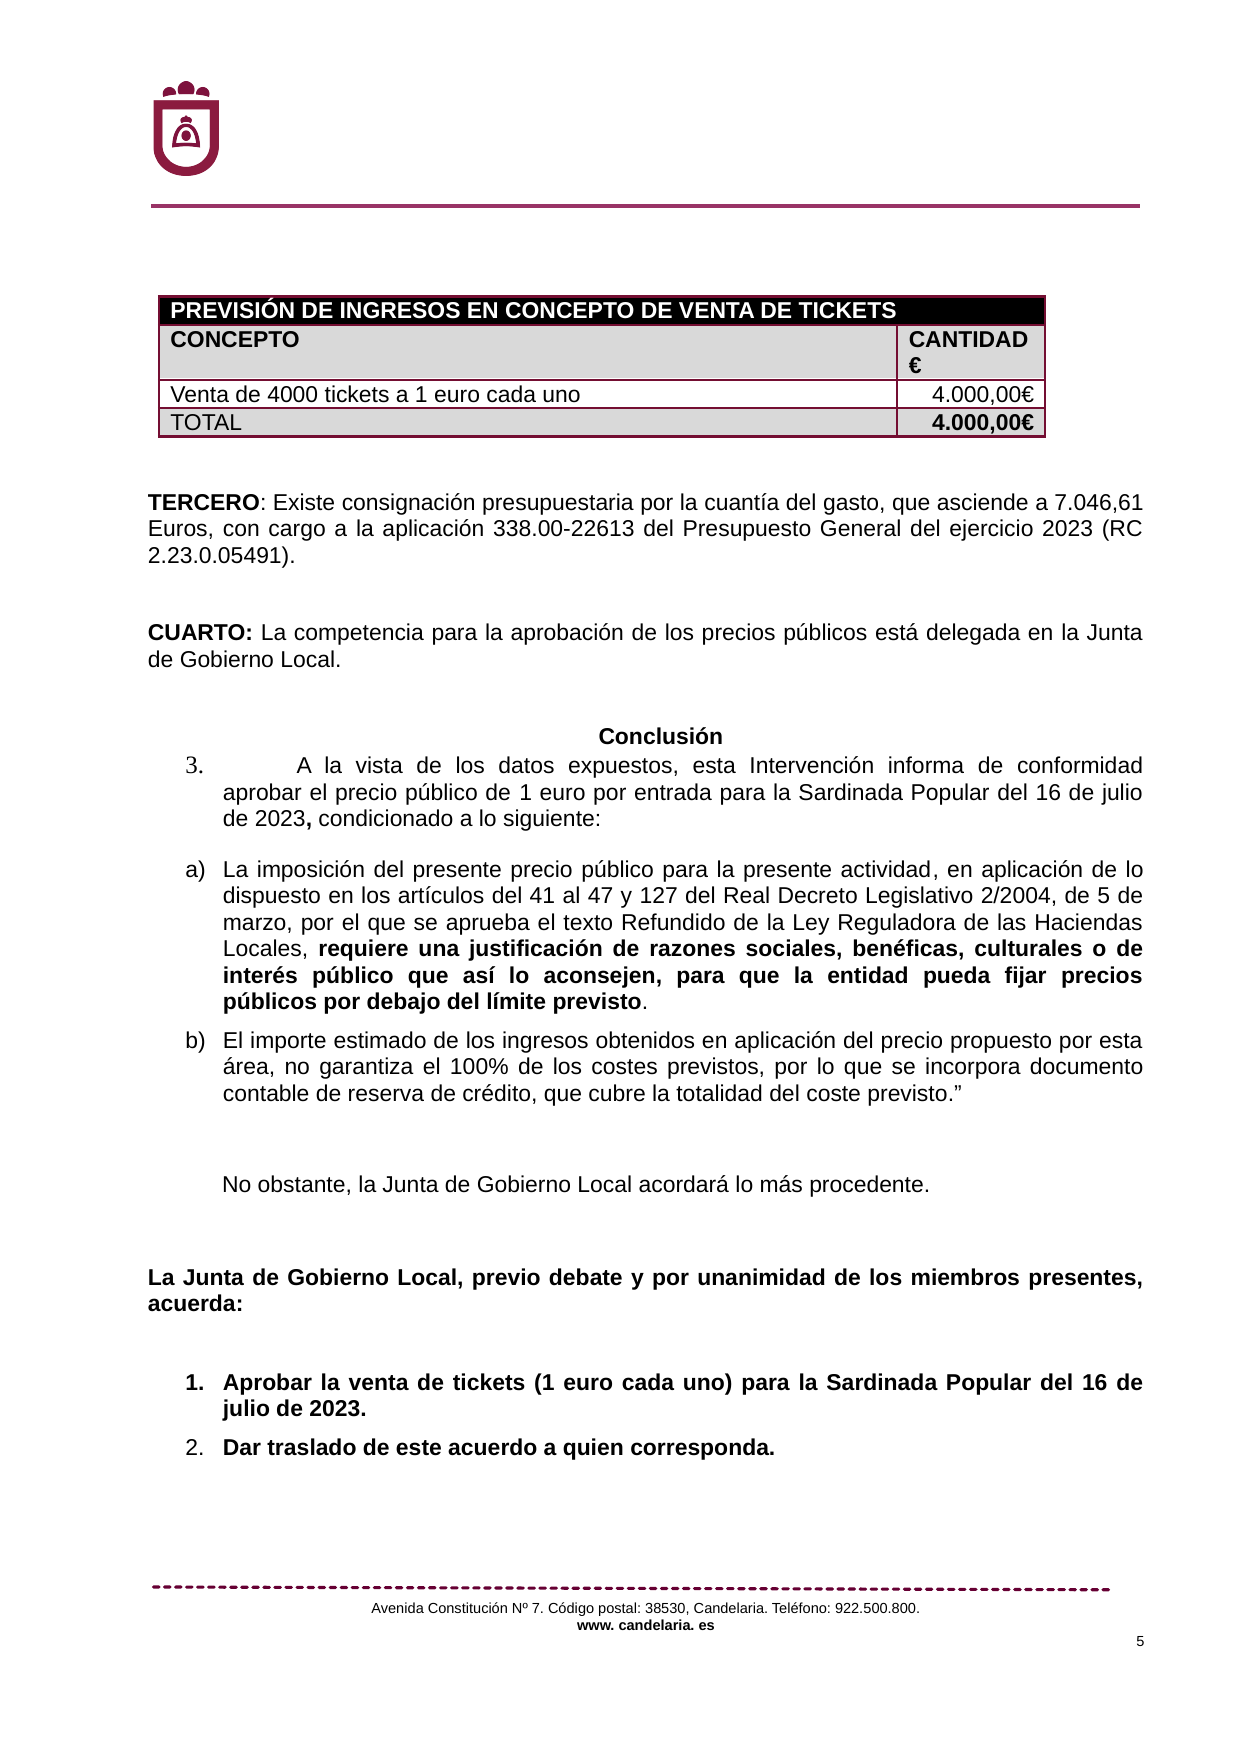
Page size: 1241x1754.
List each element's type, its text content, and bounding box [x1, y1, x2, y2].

list A la vista de los datos expuestos, esta Intervención informa de conformidad aprobar el precio público de 1 euro por entrada para la Sardinada Popular del 16 de julio de 2023, condicionado a lo siguiente: [185, 750, 1144, 831]
table_cell 4.000,00€ [898, 409, 1044, 435]
list La imposición del presente precio público para la presente actividad, en aplicación de lo dispuesto en los artículos del 41 al 47 y 127 del Real Decreto Legislativo 2/2004, de 5 de marzo, por el que se aprueba el texto Refundido de la Ley Reguladora de las Haciendas Locales, requiere una justificación de razones sociales, benéficas, culturales o de interés público que así lo aconsejen, para que la entidad pueda fijar precios públicos por debajo del límite previsto. [185, 856, 1144, 1014]
text La Junta de Gobierno Local, previo debate y por unanimidad de los miembros presentes, acuerda: [148, 1263, 1144, 1316]
text TERCERO: Existe consignación presupuestaria por la cuantía del gasto, que asciende a 7.046,61 Euros, con cargo a la aplicación 338.00-22613 del Presupuesto General del ejercicio 2023 (RC 2.23.0.05491). [148, 489, 1144, 568]
table_cell Venta de 4000 tickets a 1 euro cada uno [160, 381, 896, 407]
list El importe estimado de los ingresos obtenidos en aplicación del precio propuesto por esta área, no garantiza el 100% de los costes previstos, por lo que se incorpora documento contable de reserva de crédito, que cubre la totalidad del coste previsto.” [185, 1027, 1144, 1106]
table_cell CONCEPTO [160, 326, 896, 378]
list Aprobar la venta de tickets (1 euro cada uno) para la Sardinada Popular del 16 de julio de 2023. [185, 1369, 1144, 1422]
table_header PREVISIÓN DE INGRESOS EN CONCEPTO DE VENTA DE TICKETS [160, 298, 1044, 324]
text No obstante, la Junta de Gobierno Local acordará lo más procedente. [149, 1171, 1133, 1197]
table_cell TOTAL [160, 409, 896, 435]
table_cell CANTIDAD € [898, 326, 1044, 378]
text CUARTO: La competencia para la aprobación de los precios públicos está delegada en la Junta de Gobierno Local. [148, 619, 1144, 672]
list Dar traslado de este acuerdo a quien corresponda. [185, 1434, 1144, 1461]
text Conclusión [177, 723, 1144, 750]
table_cell 4.000,00€ [898, 381, 1044, 407]
